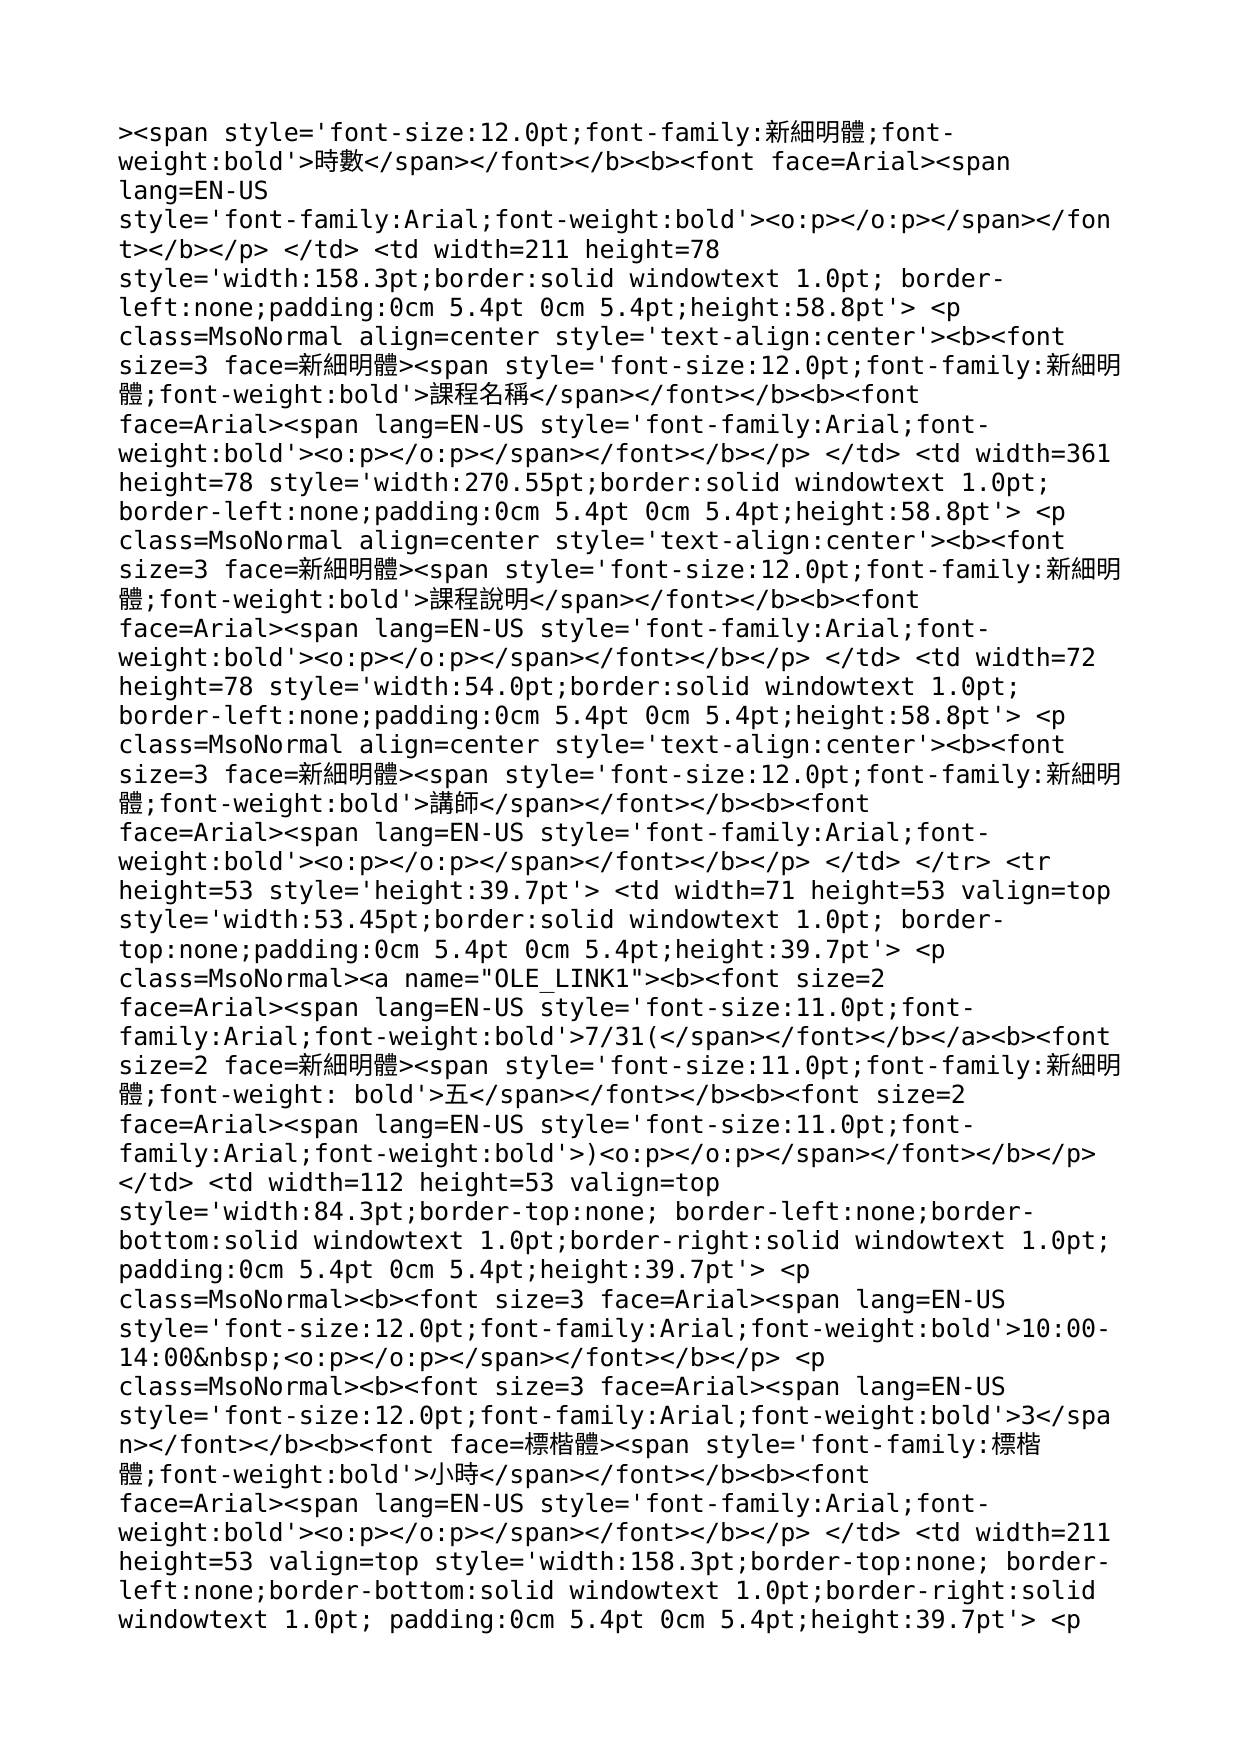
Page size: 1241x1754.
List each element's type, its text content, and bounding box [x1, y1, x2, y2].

text ><span style='font-size:12.0pt;font-family:新細明體;font-weight:bold'>時數</span></font></b><b><font face=Arial><span lang=EN-US style='font-family:Arial;font-weight:bold'><o:p></o:p></span></font></b></p> </td> <td width=211 height=78 style='width:158.3pt;border:solid windowtext 1.0pt; border-left:none;padding:0cm 5.4pt 0cm 5.4pt;height:58.8pt'> <p class=MsoNormal align=center style='text-align:center'><b><font size=3 face=新細明體><span style='font-size:12.0pt;font-family:新細明體;font-weight:bold'>課程名稱</span></font></b><b><font face=Arial><span lang=EN-US style='font-family:Arial;font-weight:bold'><o:p></o:p></span></font></b></p> </td> <td width=361 height=78 style='width:270.55pt;border:solid windowtext 1.0pt; border-left:none;padding:0cm 5.4pt 0cm 5.4pt;height:58.8pt'> <p class=MsoNormal align=center style='text-align:center'><b><font size=3 face=新細明體><span style='font-size:12.0pt;font-family:新細明體;font-weight:bold'>課程說明</span></font></b><b><font face=Arial><span lang=EN-US style='font-family:Arial;font-weight:bold'><o:p></o:p></span></font></b></p> </td> <td width=72 height=78 style='width:54.0pt;border:solid windowtext 1.0pt; border-left:none;padding:0cm 5.4pt 0cm 5.4pt;height:58.8pt'> <p class=MsoNormal align=center style='text-align:center'><b><font size=3 face=新細明體><span style='font-size:12.0pt;font-family:新細明體;font-weight:bold'>講師</span></font></b><b><font face=Arial><span lang=EN-US style='font-family:Arial;font-weight:bold'><o:p></o:p></span></font></b></p> </td> </tr> <tr height=53 style='height:39.7pt'> <td width=71 height=53 valign=top style='width:53.45pt;border:solid windowtext 1.0pt; border-top:none;padding:0cm 5.4pt 0cm 5.4pt;height:39.7pt'> <p class=MsoNormal><a name="OLE_LINK1"><b><font size=2 face=Arial><span lang=EN-US style='font-size:11.0pt;font-family:Arial;font-weight:bold'>7/31(</span></font></b></a><b><font size=2 face=新細明體><span style='font-size:11.0pt;font-family:新細明體;font-weight: bold'>五</span></font></b><b><font size=2 face=Arial><span lang=EN-US style='font-size:11.0pt;font-family:Arial;font-weight:bold'>)<o:p></o:p></span></font></b></p> </td> <td width=112 height=53 valign=top style='width:84.3pt;border-top:none; border-left:none;border-bottom:solid windowtext 1.0pt;border-right:solid windowtext 1.0pt; padding:0cm 5.4pt 0cm 5.4pt;height:39.7pt'> <p class=MsoNormal><b><font size=3 face=Arial><span lang=EN-US style='font-size:12.0pt;font-family:Arial;font-weight:bold'>10:00-14:00&nbsp;<o:p></o:p></span></font></b></p> <p class=MsoNormal><b><font size=3 face=Arial><span lang=EN-US style='font-size:12.0pt;font-family:Arial;font-weight:bold'>3</span></font></b><b><font face=標楷體><span style='font-family:標楷體;font-weight:bold'>小時</span></font></b><b><font face=Arial><span lang=EN-US style='font-family:Arial;font-weight:bold'><o:p></o:p></span></font></b></p> </td> <td width=211 height=53 valign=top style='width:158.3pt;border-top:none; border-left:none;border-bottom:solid windowtext 1.0pt;border-right:solid windowtext 1.0pt; padding:0cm 5.4pt 0cm 5.4pt;height:39.7pt'> <p [118, 118, 1122, 1635]
